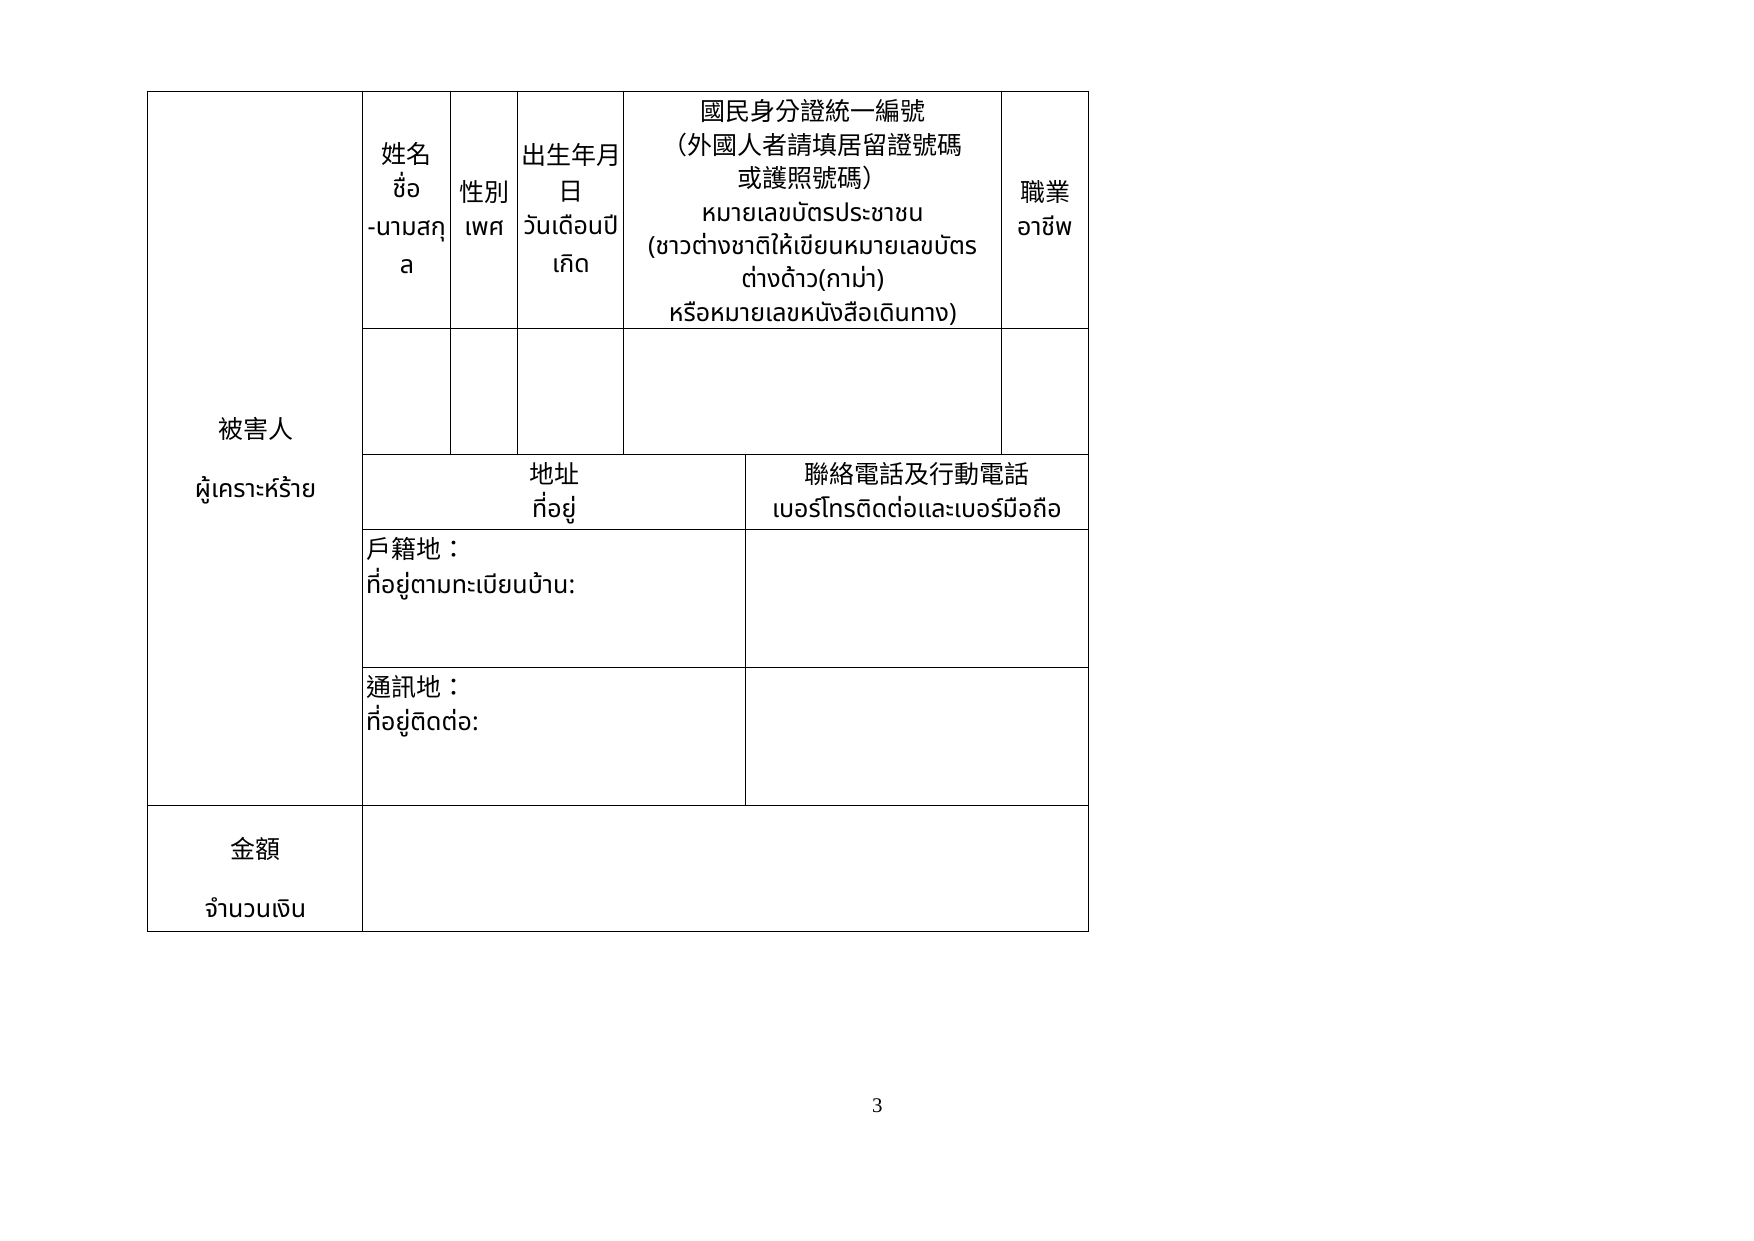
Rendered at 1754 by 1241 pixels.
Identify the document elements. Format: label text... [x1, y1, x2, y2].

table_cell [746, 530, 1088, 667]
table_cell [451, 329, 517, 454]
table_cell 戶籍地： ที่อยู่ตามทะเบียนบ้าน: [363, 530, 745, 667]
table_cell [1002, 329, 1088, 454]
table_cell 國民身分證統一編號 （外國人者請填居留證號碼 或護照號碼） หมายเลขบัตรประชาชน (ชาวต่างชาติให้เขียนหมายเลขบัตรต่างด้าว(กาม่า) หรือหมายเลขหนังสือเดินทาง) [624, 92, 1001, 328]
table_cell 金額 จำนวนเงิน [148, 806, 362, 931]
table_cell [518, 329, 623, 454]
table_cell 性別 เพศ [451, 92, 517, 328]
table_cell 通訊地： ที่อยู่ติดต่อ: [363, 668, 745, 804]
table_cell 地址 ที่อยู่ [363, 455, 745, 529]
table_cell 姓名 ชื่อ -นามสกุล [363, 92, 450, 328]
table_cell 聯絡電話及行動電話 เบอร์โทรติดต่อและเบอร์มือถือ [746, 455, 1088, 529]
table_cell 被害人 ผู้เคราะห์ร้าย [148, 92, 362, 804]
table_cell [363, 806, 1088, 931]
table_cell 出生年月日 วันเดือนปีเกิด [518, 92, 623, 328]
table_cell [363, 329, 450, 454]
table_cell [624, 329, 1001, 454]
table_cell 職業 อาชีพ [1002, 92, 1088, 328]
table_cell [746, 668, 1088, 804]
